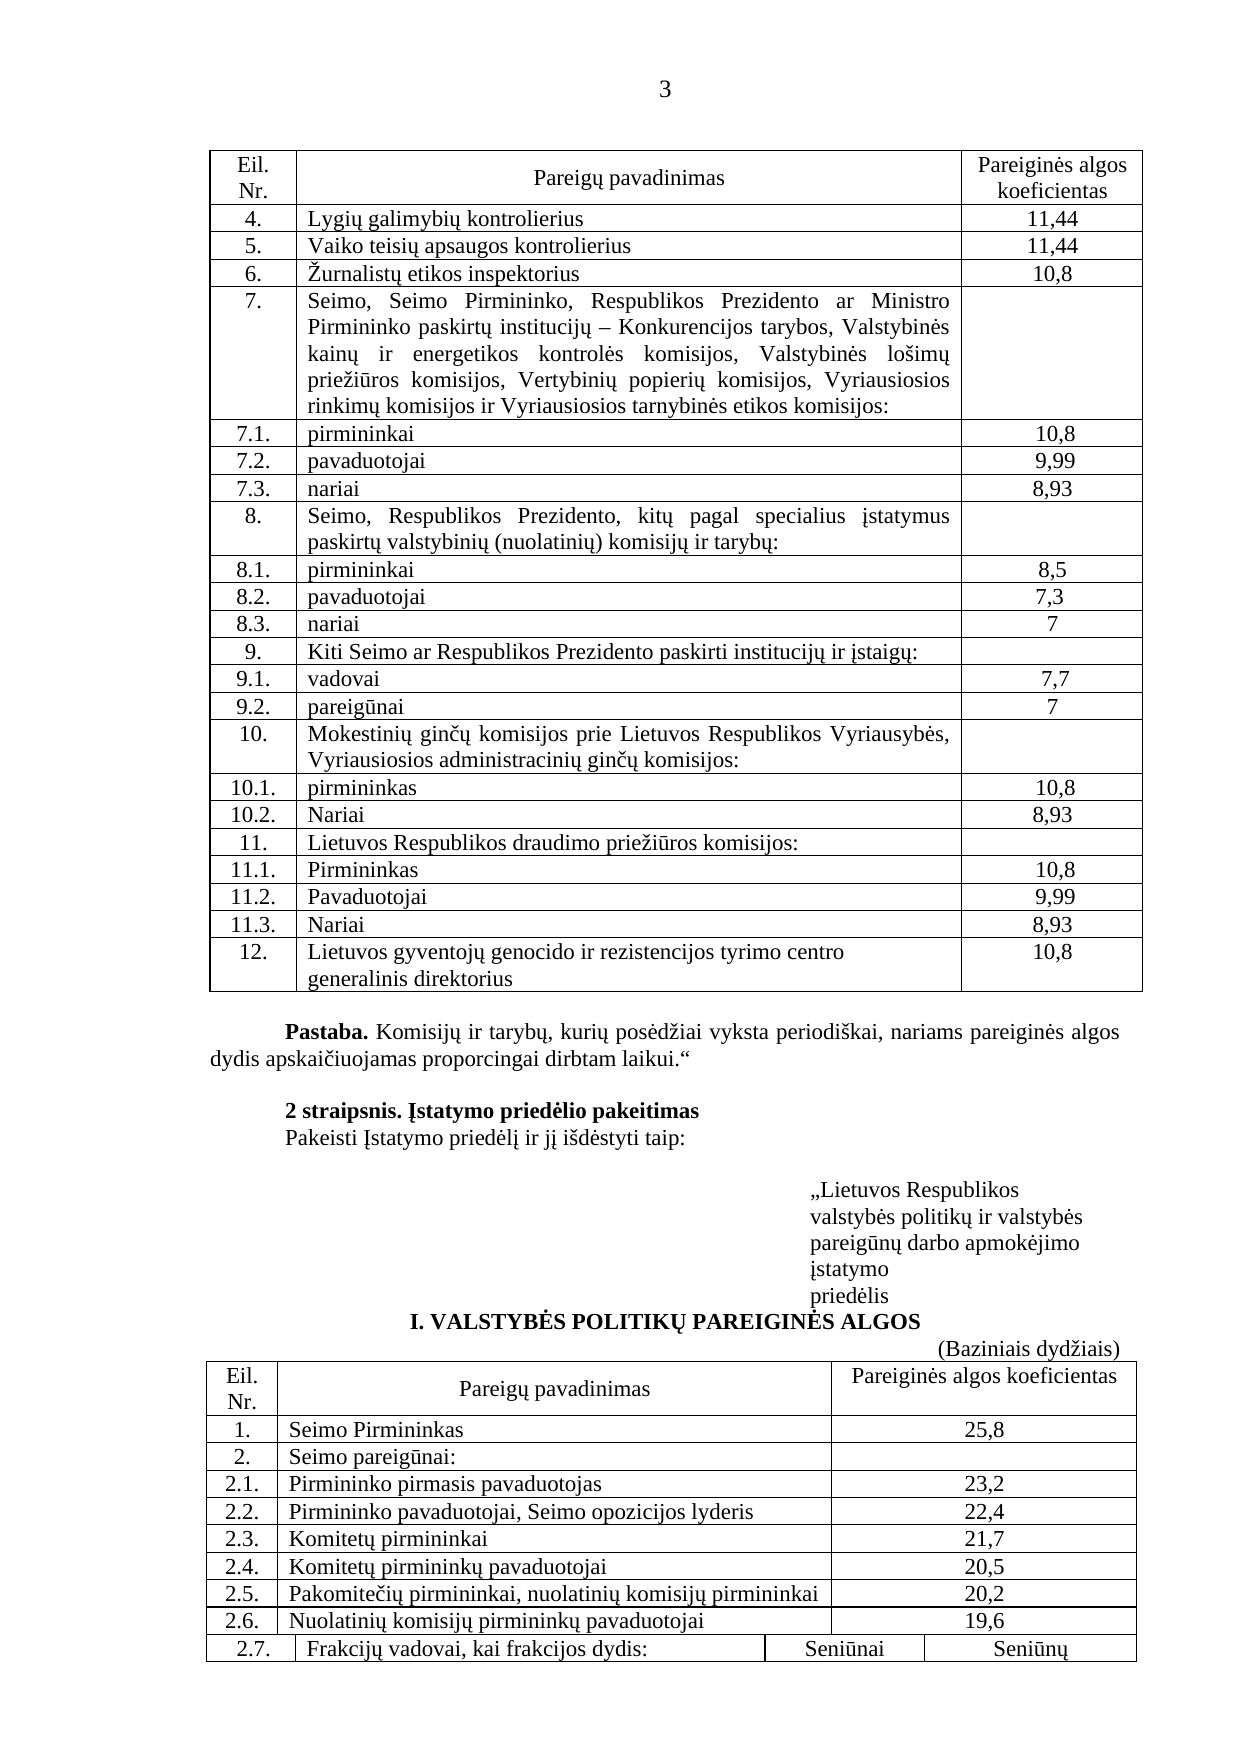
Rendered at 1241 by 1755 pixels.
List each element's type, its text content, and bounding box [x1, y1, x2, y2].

table_cell 8,93 [962, 475, 1142, 501]
table_cell 2.2. [207, 1498, 277, 1524]
table_cell 10.1. [211, 774, 296, 800]
table_cell 7,7 [962, 665, 1142, 692]
table_cell 2.4. [207, 1553, 277, 1579]
text valstybės politikų ir valstybės [210, 1203, 1120, 1229]
table_cell 7,3 [962, 583, 1142, 609]
table_cell [962, 287, 1142, 419]
table_cell 22,4 [832, 1498, 1136, 1524]
table_cell Pirmininko pavaduotojai, Seimo opozicijos lyderis [278, 1498, 831, 1524]
table_cell Nariai [297, 801, 961, 828]
table_cell 8. [211, 502, 296, 555]
table_cell [962, 502, 1142, 555]
table_cell Seimo pareigūnai: [278, 1443, 831, 1469]
table_cell 11.3. [211, 911, 296, 937]
table_cell 7.3. [211, 475, 296, 501]
table_cell 19,6 [832, 1608, 1136, 1634]
table_cell Vaiko teisių apsaugos kontrolierius [297, 232, 961, 258]
table_cell 8,93 [962, 911, 1142, 937]
table_cell pirmininkai [297, 556, 961, 582]
table_cell 7 [962, 693, 1142, 719]
table_cell pavaduotojai [297, 583, 961, 609]
table_cell 10,8 [962, 856, 1142, 882]
text Pakeisti Įstatymo priedėlį ir jį išdėstyti taip: [210, 1124, 1120, 1150]
table_header Pareiginės algos koeficientas [832, 1362, 1136, 1415]
table_cell 2.6. [207, 1608, 277, 1634]
table_cell pirmininkai [297, 420, 961, 446]
table_header Eil. Nr. [211, 151, 296, 204]
table_cell Seniūnai [766, 1635, 924, 1661]
table_cell 2.1. [207, 1471, 277, 1497]
table_cell Komitetų pirmininkai [278, 1525, 831, 1552]
table_cell 10.2. [211, 801, 296, 828]
table_cell [962, 829, 1142, 855]
table_header Eil. Nr. [207, 1362, 277, 1415]
table_cell Seimo, Respublikos Prezidento, kitų pagal specialius įstatymus paskirtų valstybinių (nuolatinių) komisijų ir tarybų: [297, 502, 961, 555]
table_cell Mokestinių ginčų komisijos prie Lietuvos Respublikos Vyriausybės, Vyriausiosios administracinių ginčų komisijos: [297, 720, 961, 773]
table_cell 11. [211, 829, 296, 855]
table_cell 20,2 [832, 1580, 1136, 1606]
table_cell 7.1. [211, 420, 296, 446]
text 2 straipsnis. Įstatymo priedėlio pakeitimas [210, 1097, 1120, 1124]
text (Baziniais dydžiais) [210, 1334, 1120, 1361]
table_cell Seniūnų [925, 1635, 1136, 1661]
table_cell Lygių galimybių kontrolierius [297, 205, 961, 231]
table_cell 2.3. [207, 1525, 277, 1552]
table_cell 9.1. [211, 665, 296, 692]
table_cell 9.2. [211, 693, 296, 719]
table_cell pirmininkas [297, 774, 961, 800]
table_cell 11.2. [211, 884, 296, 910]
table_cell 7 [962, 611, 1142, 637]
table_cell [962, 720, 1142, 773]
table_cell nariai [297, 611, 961, 637]
table_cell [962, 638, 1142, 664]
table_cell 10,8 [962, 420, 1142, 446]
table_cell Lietuvos Respublikos draudimo priežiūros komisijos: [297, 829, 961, 855]
table_cell Nuolatinių komisijų pirmininkų pavaduotojai [278, 1608, 831, 1634]
table_cell 10. [211, 720, 296, 773]
table_cell 9,99 [962, 447, 1142, 473]
table_cell 2.5. [207, 1580, 277, 1606]
table_cell Pakomitečių pirmininkai, nuolatinių komisijų pirmininkai [278, 1580, 831, 1606]
table_cell 12. [211, 938, 296, 991]
table_cell 8.1. [211, 556, 296, 582]
text I. VALSTYBĖS POLITIKŲ PAREIGINĖS ALGOS [210, 1308, 1120, 1334]
table_cell 9,99 [962, 884, 1142, 910]
table_cell 4. [211, 205, 296, 231]
table_cell 10,8 [962, 774, 1142, 800]
table_header Pareiginės algos koeficientas [962, 151, 1142, 204]
table_cell Pirmininko pirmasis pavaduotojas [278, 1471, 831, 1497]
table_cell Komitetų pirmininkų pavaduotojai [278, 1553, 831, 1579]
table_cell [832, 1443, 1136, 1469]
table_cell 6. [211, 260, 296, 286]
table_cell 20,5 [832, 1553, 1136, 1579]
table_cell vadovai [297, 665, 961, 692]
text įstatymo [210, 1256, 1120, 1282]
text „Lietuvos Respublikos [210, 1176, 1120, 1203]
text pareigūnų darbo apmokėjimo [210, 1229, 1120, 1256]
table_cell Seimo, Seimo Pirmininko, Respublikos Prezidento ar Ministro Pirmininko paskirtų institucijų – Konkurencijos tarybos, Valstybinės kainų ir energetikos kontrolės komisijos, Valstybinės lošimų priežiūros komisijos, Vertybinių popierių komisijos, Vyriausiosios rinkimų komisijos ir Vyriausiosios tarnybinės etikos komisijos: [297, 287, 961, 419]
text priedėlis [210, 1282, 1120, 1308]
table_cell 2. [207, 1443, 277, 1469]
table_cell 11,44 [962, 205, 1142, 231]
table_cell Seimo Pirmininkas [278, 1416, 831, 1442]
table_cell 8.3. [211, 611, 296, 637]
table_cell 1. [207, 1416, 277, 1442]
table_cell 7. [211, 287, 296, 419]
table_cell 8,5 [962, 556, 1142, 582]
table_header Pareigų pavadinimas [297, 151, 961, 204]
table_cell Nariai [297, 911, 961, 937]
table_cell 9. [211, 638, 296, 664]
table_cell pavaduotojai [297, 447, 961, 473]
table_cell 10,8 [962, 260, 1142, 286]
table_cell Lietuvos gyventojų genocido ir rezistencijos tyrimo centro generalinis direktorius [297, 938, 961, 991]
table_cell pareigūnai [297, 693, 961, 719]
table_cell nariai [297, 475, 961, 501]
table_cell 5. [211, 232, 296, 258]
table_header Pareigų pavadinimas [278, 1362, 831, 1415]
table_cell 8.2. [211, 583, 296, 609]
table_cell Pirmininkas [297, 856, 961, 882]
table_cell Frakcijų vadovai, kai frakcijos dydis: [296, 1635, 764, 1661]
table_cell 11.1. [211, 856, 296, 882]
text Pastaba. Komisijų ir tarybų, kurių posėdžiai vyksta periodiškai, nariams pareiginės algos dydis apskaičiuojamas proporcingai dirbtam laikui.“ [210, 1018, 1120, 1071]
table_cell 2.7. [207, 1635, 295, 1661]
table_cell 8,93 [962, 801, 1142, 828]
table_cell Kiti Seimo ar Respublikos Prezidento paskirti institucijų ir įstaigų: [297, 638, 961, 664]
table_cell Pavaduotojai [297, 884, 961, 910]
table_cell 25,8 [832, 1416, 1136, 1442]
table_cell 23,2 [832, 1471, 1136, 1497]
table_cell 11,44 [962, 232, 1142, 258]
table_cell 21,7 [832, 1525, 1136, 1552]
table_cell 10,8 [962, 938, 1142, 991]
table_cell 7.2. [211, 447, 296, 473]
table_cell Žurnalistų etikos inspektorius [297, 260, 961, 286]
